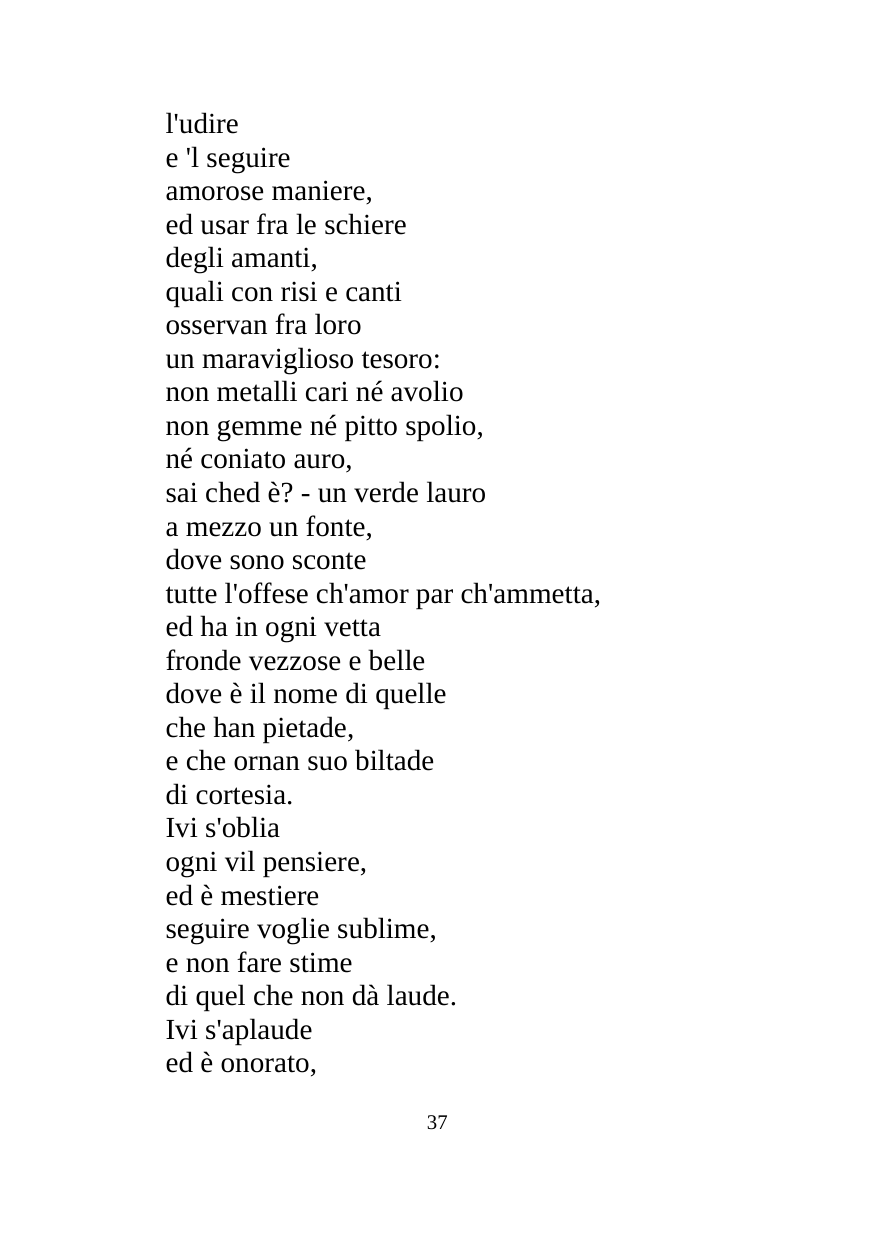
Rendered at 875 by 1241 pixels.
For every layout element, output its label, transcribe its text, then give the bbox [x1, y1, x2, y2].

text l'udire e 'l seguire amorose maniere, ed usar fra le schiere degli amanti, quali con risi e canti osservan fra loro un maraviglioso tesoro: non metalli cari né avolio non gemme né pitto spolio, né coniato auro, sai ched è? - un verde lauro a mezzo un fonte, dove sono sconte tutte l'offese ch'amor par ch'ammetta, ed ha in ogni vetta fronde vezzose e belle dove è il nome di quelle che han pietade, e che ornan suo biltade di cortesia. Ivi s'oblia ogni vil pensiere, ed è mestiere seguire voglie sublime, e non fare stime di quel che non dà laude. Ivi s'aplaude ed è onorato, [165, 106, 768, 1079]
